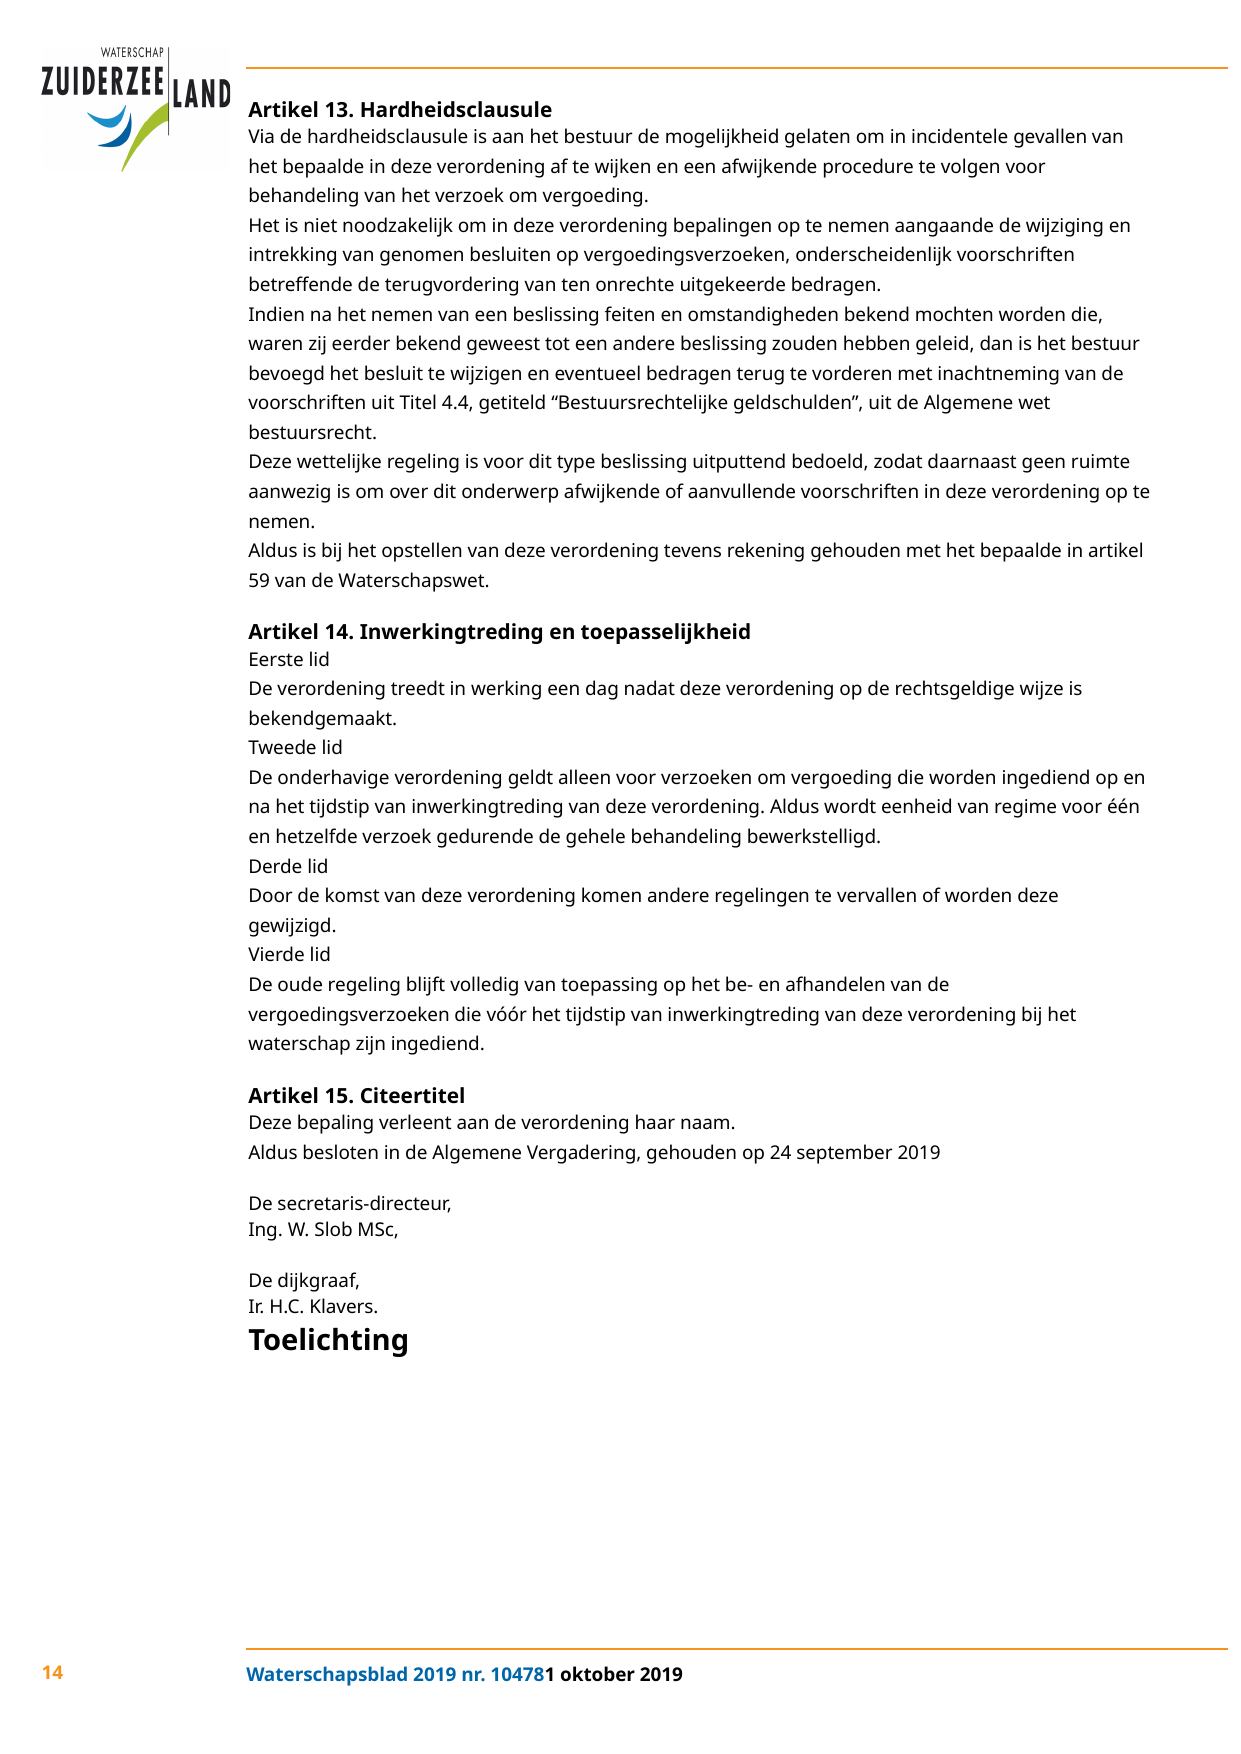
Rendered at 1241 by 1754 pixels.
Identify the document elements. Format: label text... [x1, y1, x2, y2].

text Aldus is bij het opstellen van deze verordening tevens rekening gehouden met het bepaalde in artikel 59 van de Waterschapswet. [248, 537, 1152, 593]
text Aldus besloten in de Algemene Vergadering, gehouden op 24 september 2019 [248, 1139, 1152, 1164]
text Het is niet noodzakelijk om in deze verordening bepalingen op te nemen aangaande de wijziging en intrekking van genomen besluiten op vergoedingsverzoeken, onderscheidenlijk voorschriften betreffende de terugvordering van ten onrechte uitgekeerde bedragen. [248, 212, 1152, 297]
text Artikel 13. Hardheidsclausule [248, 95, 1152, 123]
text Artikel 15. Citeertitel [248, 1081, 1152, 1109]
text Deze wettelijke regeling is voor dit type beslissing uitputtend bedoeld, zodat daarnaast geen ruimte aanwezig is om over dit onderwerp afwijkende of aanvullende voorschriften in deze verordening op te nemen. [248, 449, 1152, 533]
text Vierde lid [248, 942, 1152, 967]
text Ir. H.C. Klavers. [248, 1293, 1152, 1319]
text Ing. W. Slob MSc, [248, 1216, 1152, 1242]
text Eerste lid [248, 646, 1152, 672]
picture [41, 47, 231, 172]
text Indien na het nemen van een beslissing feiten en omstandigheden bekend mochten worden die, waren zij eerder bekend geweest tot een andere beslissing zouden hebben geleid, dan is het bestuur bevoegd het besluit te wijzigen en eventueel bedragen terug te vorderen met inachtneming van de voorschriften uit Titel 4.4, getiteld “Bestuursrechtelijke geldschulden”, uit de Algemene wet bestuursrecht. [248, 301, 1152, 445]
text Via de hardheidsclausule is aan het bestuur de mogelijkheid gelaten om in incidentele gevallen van het bepaalde in deze verordening af te wijken en een afwijkende procedure te volgen voor behandeling van het verzoek om vergoeding. [248, 123, 1152, 208]
text De dijkgraaf, [248, 1267, 1152, 1293]
text Tweede lid [248, 734, 1152, 760]
text De verordening treedt in werking een dag nadat deze verordening op de rechtsgeldige wijze is bekendgemaakt. [248, 675, 1152, 731]
text Derde lid [248, 853, 1152, 879]
text Door de komst van deze verordening komen andere regelingen te vervallen of worden deze gewijzigd. [248, 882, 1152, 938]
text De secretaris-directeur, [248, 1190, 1152, 1216]
text Toelichting [248, 1319, 1152, 1359]
text De oude regeling blijft volledig van toepassing op het be- en afhandelen van de vergoedingsverzoeken die vóór het tijdstip van inwerkingtreding van deze verordening bij het waterschap zijn ingediend. [248, 971, 1152, 1056]
text De onderhavige verordening geldt alleen voor verzoeken om vergoeding die worden ingediend op en na het tijdstip van inwerkingtreding van deze verordening. Aldus wordt eenheid van regime voor één en hetzelfde verzoek gedurende de gehele behandeling bewerkstelligd. [248, 764, 1152, 849]
text Deze bepaling verleent aan de verordening haar naam. [248, 1109, 1152, 1135]
text Artikel 14. Inwerkingtreding en toepasselijkheid [248, 617, 1152, 646]
